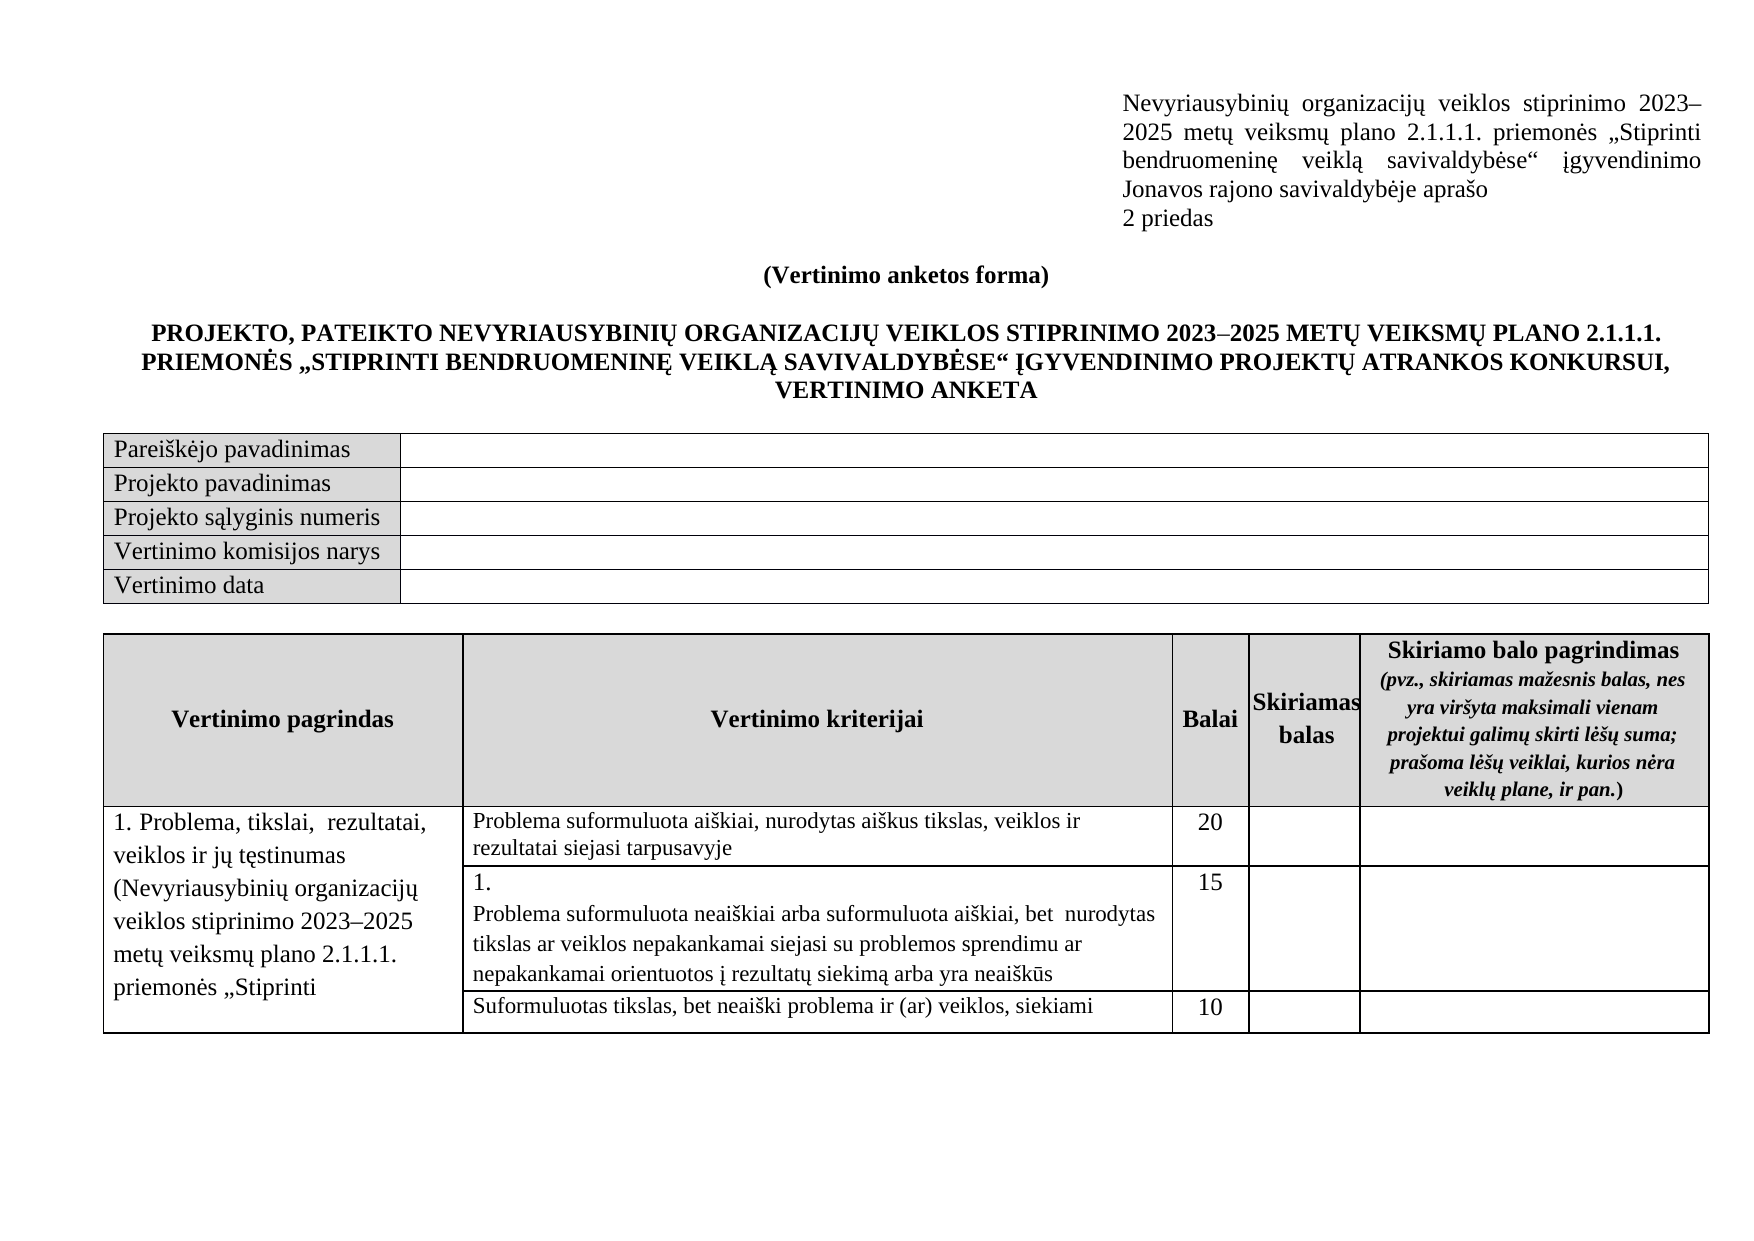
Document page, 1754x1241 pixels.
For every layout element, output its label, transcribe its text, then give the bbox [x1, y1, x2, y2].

text 2 priedas [1116, 203, 1709, 232]
table_header Vertinimo kriterijai [464, 635, 1172, 806]
table_cell Suformuluotas tikslas, bet neaiški problema ir (ar) veiklos, siekiami [464, 992, 1172, 1032]
table_cell 1. Problema, tikslai, rezultatai, veiklos ir jų tęstinumas (Nevyriausybinių organizacijų veiklos stiprinimo 2023–2025 metų veiksmų plano 2.1.1.1. priemonės „Stiprinti bendruomeninę veiklą savivaldybėse“ įgyvendinimo Jonavos rajono savivaldybėje aprašo (toliau – Aprašas) 1 priedo 3.1, 3.2 papunkčiai ir 5 punktas) [104, 807, 462, 1032]
table_cell Vertinimo data [104, 570, 400, 603]
table_cell 10 [1173, 992, 1248, 1032]
table_cell [1361, 992, 1708, 1032]
table_header Skiriamo balo pagrindimas (pvz., skiriamas mažesnis balas, nes yra viršyta maksimali vienam projektui galimų skirti lėšų suma; prašoma lėšų veiklai, kurios nėra veiklų plane, ir pan.) [1361, 635, 1708, 806]
table_header Balai [1173, 635, 1248, 806]
table_cell 1. Problema suformuluota neaiškiai arba suformuluota aiškiai, bet nurodytas tikslas ar veiklos nepakankamai siejasi su problemos sprendimu ar nepakankamai orientuotos į rezultatų siekimą arba yra neaiškūs [464, 867, 1172, 990]
table_cell 15 [1173, 867, 1248, 990]
table_cell [1250, 992, 1359, 1032]
text (Vertinimo anketos forma) [103, 261, 1709, 289]
text Nevyriausybinių organizacijų veiklos stiprinimo 2023–2025 metų veiksmų plano 2.1.1.1. priemonės „Stiprinti bendruomeninę veiklą savivaldybėse“ įgyvendinimo Jonavos rajono savivaldybėje aprašo [1122, 88, 1702, 203]
table_cell [401, 502, 1708, 535]
table_header Vertinimo pagrindas [104, 635, 462, 806]
table_cell [1361, 867, 1708, 990]
table_header Pareiškėjo pavadinimas [104, 434, 400, 467]
table_cell Problema suformuluota aiškiai, nurodytas aiškus tikslas, veiklos ir rezultatai siejasi tarpusavyje [464, 807, 1172, 865]
table_cell Projekto pavadinimas [104, 468, 400, 501]
table_header [401, 434, 1708, 467]
table_cell Vertinimo komisijos narys [104, 536, 400, 569]
table_cell 20 [1173, 807, 1248, 865]
table_cell [1250, 807, 1359, 865]
table_header Skiriamas balas [1250, 635, 1359, 806]
table_cell [1361, 807, 1708, 865]
table_cell [401, 570, 1708, 603]
table_cell Projekto sąlyginis numeris [104, 502, 400, 535]
table_cell [1250, 867, 1359, 990]
table_cell [401, 468, 1708, 501]
text PROJEKTO, PATEIKTO NEVYRIAUSYBINIŲ ORGANIZACIJŲ VEIKLOS STIPRINIMO 2023–2025 METŲ VEIKSMŲ PLANO 2.1.1.1. PRIEMONĖS „STIPRINTI BENDRUOMENINĘ VEIKLĄ SAVIVALDYBĖSE“ ĮGYVENDINIMO PROJEKTŲ ATRANKOS KONKURSUI, VERTINIMO ANKETA [103, 318, 1709, 404]
table_cell [401, 536, 1708, 569]
